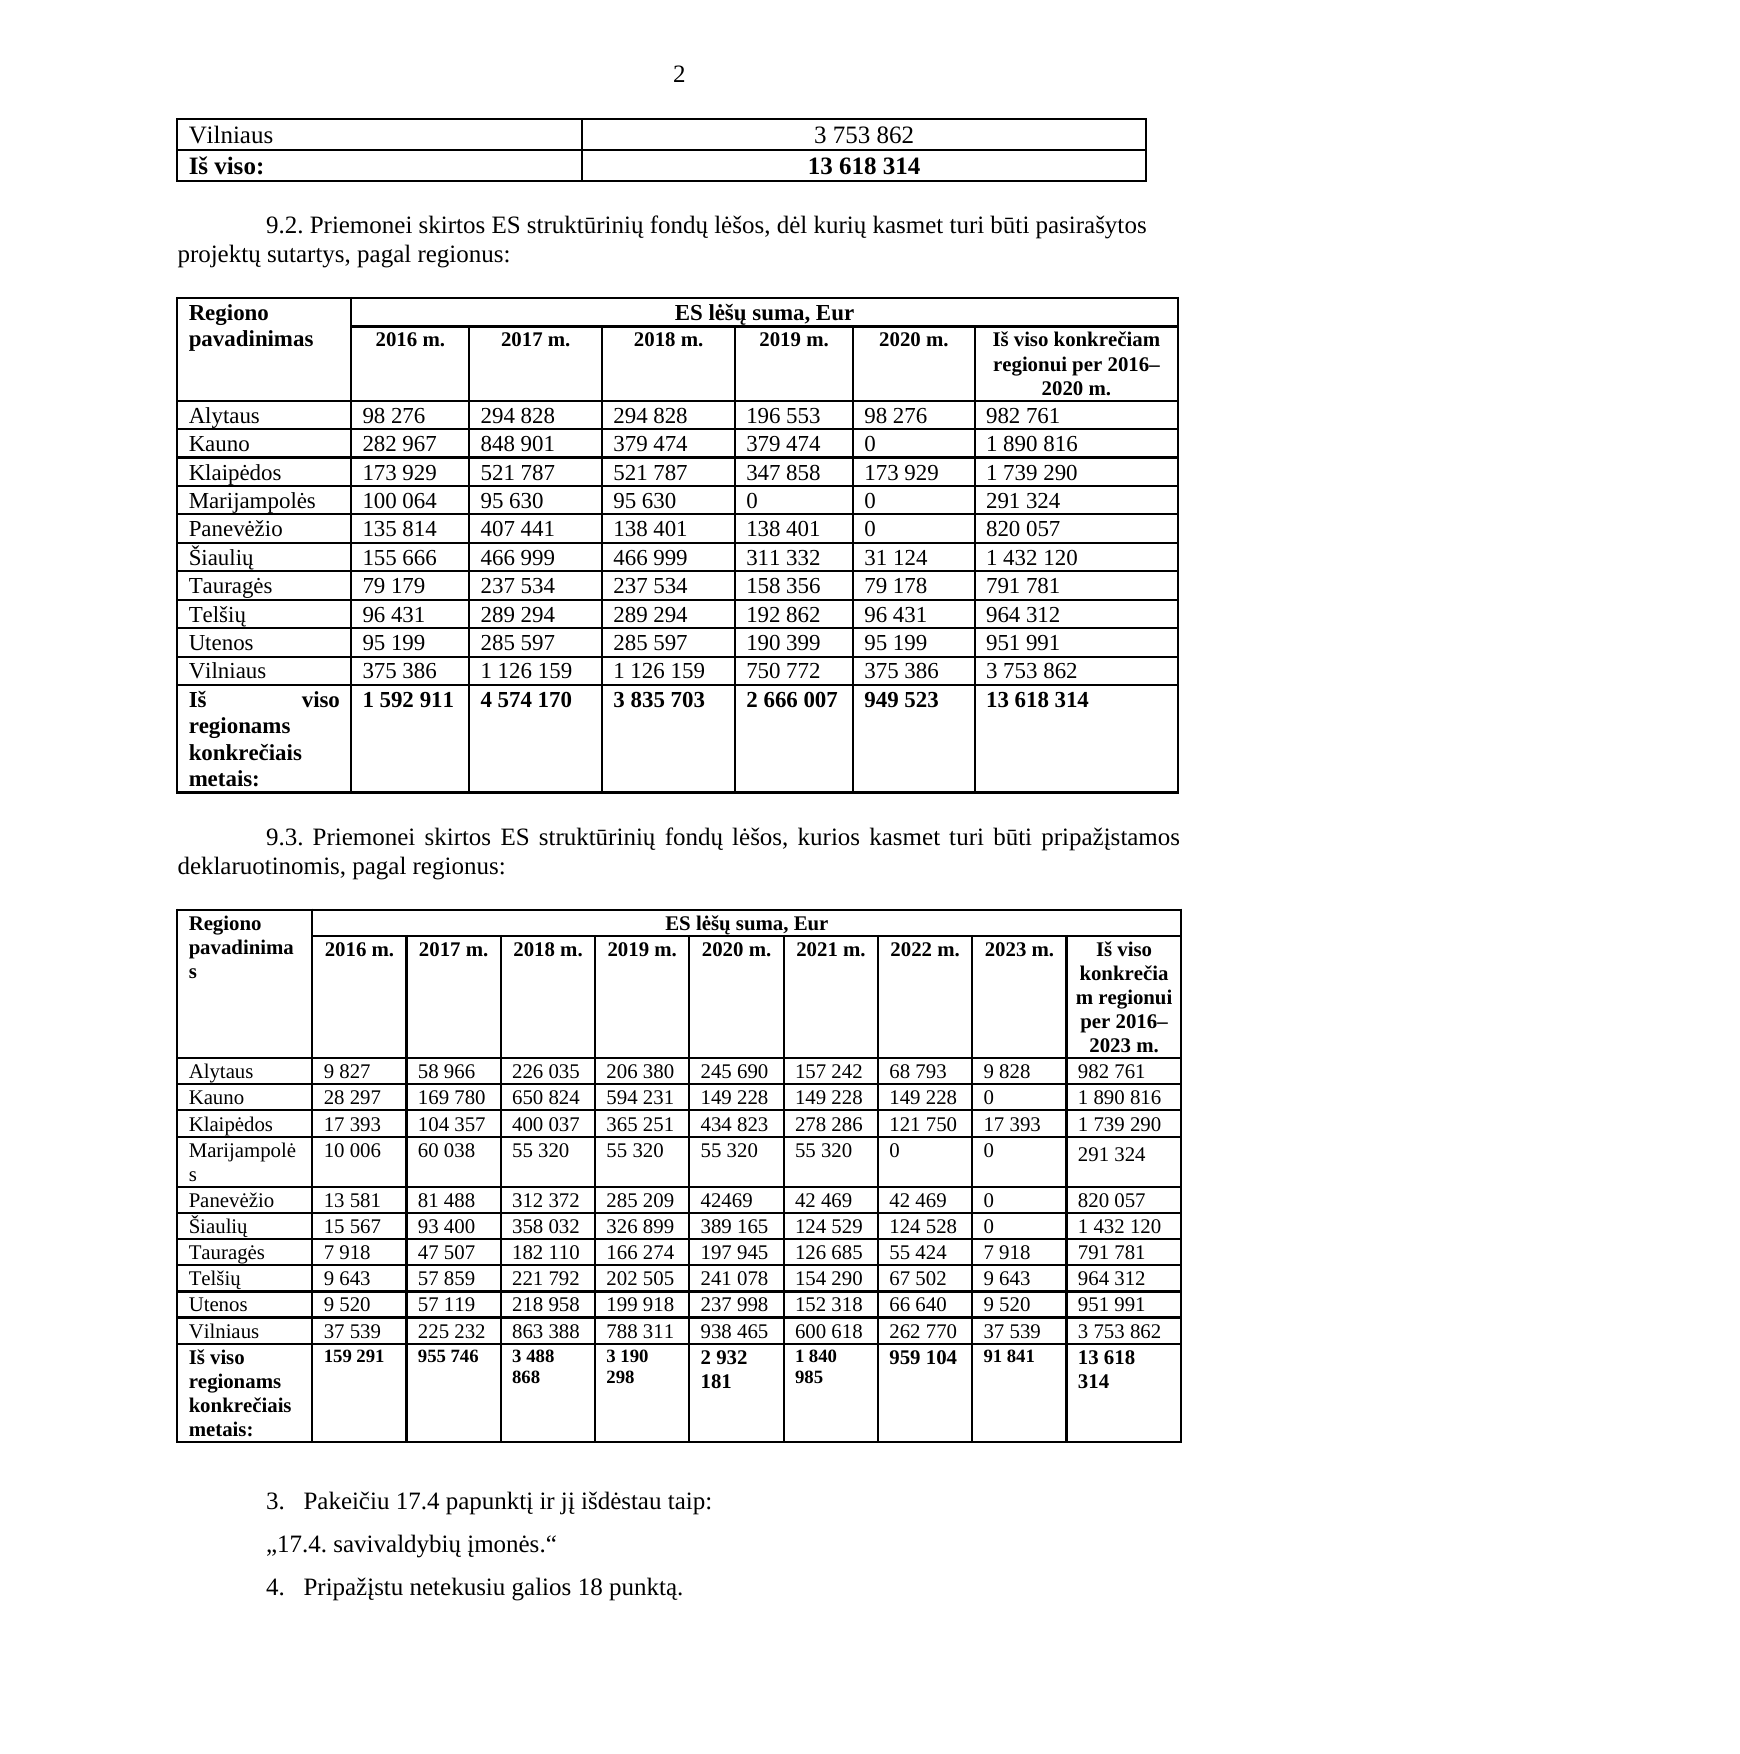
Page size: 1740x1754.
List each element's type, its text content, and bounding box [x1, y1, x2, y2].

table_cell 466 999 [603, 544, 734, 570]
table_cell 375 386 [854, 658, 974, 684]
table_cell 199 918 [596, 1293, 688, 1316]
table_cell 1 739 290 [976, 459, 1177, 485]
text „17.4. savivaldybių įmonės.“ [177, 1529, 1181, 1558]
table_cell 98 276 [854, 402, 974, 428]
table_cell 95 630 [470, 487, 601, 513]
table_cell 2022 m. [879, 937, 971, 1057]
table_cell Šiaulių [178, 544, 350, 570]
table_cell 237 998 [690, 1293, 783, 1316]
table_cell 138 401 [603, 515, 734, 542]
table_cell 96 431 [352, 601, 468, 627]
table_cell 9 520 [313, 1293, 405, 1316]
table_cell 365 251 [596, 1111, 688, 1136]
table_cell 282 967 [352, 430, 468, 456]
table_cell 241 078 [690, 1266, 783, 1290]
table_cell 2020 m. [854, 328, 974, 399]
table_cell 2019 m. [736, 328, 852, 399]
table_cell 55 320 [690, 1138, 783, 1186]
table_cell 2021 m. [785, 937, 877, 1057]
table_cell 166 274 [596, 1240, 688, 1264]
table_cell 2017 m. [470, 328, 601, 399]
table_cell 37 539 [973, 1319, 1065, 1343]
table_cell 1 592 911 [352, 686, 468, 791]
table_cell 358 032 [502, 1214, 594, 1238]
table_cell 218 958 [502, 1293, 594, 1316]
table_cell 237 534 [470, 572, 601, 599]
table_cell 60 038 [408, 1138, 500, 1186]
table_cell 169 780 [408, 1085, 500, 1109]
table_cell 81 488 [408, 1188, 500, 1212]
table_cell 312 372 [502, 1188, 594, 1212]
table_cell 955 746 [408, 1345, 500, 1441]
table_cell 3 753 862 [1068, 1319, 1180, 1343]
table_cell 0 [879, 1138, 971, 1186]
table_cell 3 488 868 [502, 1345, 594, 1441]
table_cell 863 388 [502, 1319, 594, 1343]
table_cell Alytaus [178, 402, 350, 428]
table_cell 55 424 [879, 1240, 971, 1264]
table_cell 3 753 862 [583, 120, 1145, 149]
table_cell 66 640 [879, 1293, 971, 1316]
table_cell 121 750 [879, 1111, 971, 1136]
table_cell 959 104 [879, 1345, 971, 1441]
table_cell 1 432 120 [976, 544, 1177, 570]
table_cell 202 505 [596, 1266, 688, 1290]
table_cell 951 991 [1068, 1293, 1180, 1316]
table_cell 95 199 [352, 629, 468, 656]
table_cell 294 828 [603, 402, 734, 428]
table_cell 1 126 159 [603, 658, 734, 684]
table_cell 0 [973, 1085, 1065, 1109]
table_cell 124 529 [785, 1214, 877, 1238]
table_cell 95 630 [603, 487, 734, 513]
table_cell 2016 m. [313, 937, 405, 1057]
table_cell 291 324 [1068, 1138, 1180, 1186]
table_cell 158 356 [736, 572, 852, 599]
table_cell Utenos [178, 629, 350, 656]
table_cell 91 841 [973, 1345, 1065, 1441]
table_cell Alytaus [178, 1059, 311, 1083]
table_cell 42469 [690, 1188, 783, 1212]
table_header ES lėšų suma, Eur [313, 911, 1180, 935]
table_cell 434 823 [690, 1111, 783, 1136]
table_cell 2017 m. [408, 937, 500, 1057]
table_cell Iš viso: [178, 151, 581, 180]
table_cell 964 312 [976, 601, 1177, 627]
table_cell 149 228 [690, 1085, 783, 1109]
table_cell 237 534 [603, 572, 734, 599]
table_cell Iš viso regionams konkrečiais metais: [178, 1345, 311, 1441]
table_cell 982 761 [976, 402, 1177, 428]
table_cell 13 581 [313, 1188, 405, 1212]
table_cell 750 772 [736, 658, 852, 684]
table_cell Marijampolės [178, 487, 350, 513]
table_cell 788 311 [596, 1319, 688, 1343]
table_cell 791 781 [1068, 1240, 1180, 1264]
table_cell 311 332 [736, 544, 852, 570]
table_cell 4 574 170 [470, 686, 601, 791]
table_cell 938 465 [690, 1319, 783, 1343]
table_cell 1 739 290 [1068, 1111, 1180, 1136]
table_cell 15 567 [313, 1214, 405, 1238]
table_cell 2023 m. [973, 937, 1065, 1057]
table_cell 0 [973, 1214, 1065, 1238]
table_cell 326 899 [596, 1214, 688, 1238]
table_cell 7 918 [973, 1240, 1065, 1264]
table_cell 375 386 [352, 658, 468, 684]
table_cell Iš viso konkrečiam regionui per 2016–2023 m. [1068, 937, 1180, 1057]
table_cell 0 [854, 430, 974, 456]
table_cell 206 380 [596, 1059, 688, 1083]
table_cell 347 858 [736, 459, 852, 485]
table_cell 9 827 [313, 1059, 405, 1083]
table_cell 0 [973, 1138, 1065, 1186]
table_cell Klaipėdos [178, 1111, 311, 1136]
table_cell Šiaulių [178, 1214, 311, 1238]
table_cell 2020 m. [690, 937, 783, 1057]
table_cell 0 [854, 487, 974, 513]
table_cell 10 006 [313, 1138, 405, 1186]
table_cell 57 859 [408, 1266, 500, 1290]
table_cell 521 787 [470, 459, 601, 485]
table_cell 289 294 [603, 601, 734, 627]
table_cell 42 469 [879, 1188, 971, 1212]
table_cell 379 474 [736, 430, 852, 456]
table_cell 278 286 [785, 1111, 877, 1136]
table_cell 285 597 [603, 629, 734, 656]
table_cell 379 474 [603, 430, 734, 456]
table_cell 0 [736, 487, 852, 513]
table_cell 28 297 [313, 1085, 405, 1109]
table_cell 291 324 [976, 487, 1177, 513]
table_cell 96 431 [854, 601, 974, 627]
table_cell 650 824 [502, 1085, 594, 1109]
text 9.2. Priemonei skirtos ES struktūrinių fondų lėšos, dėl kurių kasmet turi būti pasirašytos projektų sutartys, pagal regionus: [177, 211, 1181, 268]
table_cell 949 523 [854, 686, 974, 791]
table_cell 79 178 [854, 572, 974, 599]
table_cell 1 840 985 [785, 1345, 877, 1441]
text 3. Pakeičiu 17.4 papunktį ir jį išdėstau taip: [266, 1486, 1181, 1515]
table_cell 67 502 [879, 1266, 971, 1290]
table_cell 9 828 [973, 1059, 1065, 1083]
table_cell Panevėžio [178, 1188, 311, 1212]
table_cell 68 793 [879, 1059, 971, 1083]
table_cell 196 553 [736, 402, 852, 428]
table_cell 466 999 [470, 544, 601, 570]
table_cell 7 918 [313, 1240, 405, 1264]
table_cell 0 [973, 1188, 1065, 1212]
table_cell 152 318 [785, 1293, 877, 1316]
table_header Regiono pavadinimas [178, 299, 350, 399]
table_cell 521 787 [603, 459, 734, 485]
table_cell Telšių [178, 1266, 311, 1290]
table_cell 55 320 [502, 1138, 594, 1186]
table_cell 820 057 [976, 515, 1177, 542]
table_cell Kauno [178, 1085, 311, 1109]
table_cell 95 199 [854, 629, 974, 656]
table_cell Vilniaus [178, 1319, 311, 1343]
table_cell 3 753 862 [976, 658, 1177, 684]
table_cell Panevėžio [178, 515, 350, 542]
table_cell 126 685 [785, 1240, 877, 1264]
table_cell 157 242 [785, 1059, 877, 1083]
table_cell 79 179 [352, 572, 468, 599]
table_cell 1 126 159 [470, 658, 601, 684]
table_cell 55 320 [785, 1138, 877, 1186]
table_cell 9 643 [973, 1266, 1065, 1290]
table_cell Vilniaus [178, 120, 581, 149]
table_cell 98 276 [352, 402, 468, 428]
table_cell 3 835 703 [603, 686, 734, 791]
table_cell 400 037 [502, 1111, 594, 1136]
table_cell 55 320 [596, 1138, 688, 1186]
table_cell 58 966 [408, 1059, 500, 1083]
table_cell Tauragės [178, 572, 350, 599]
table_cell 173 929 [854, 459, 974, 485]
table_cell 600 618 [785, 1319, 877, 1343]
table_cell Klaipėdos [178, 459, 350, 485]
table_cell Tauragės [178, 1240, 311, 1264]
table_cell 42 469 [785, 1188, 877, 1212]
table_cell 594 231 [596, 1085, 688, 1109]
text 4. Pripažįstu netekusiu galios 18 punktą. [266, 1572, 1181, 1601]
table_cell Kauno [178, 430, 350, 456]
table_cell 1 432 120 [1068, 1214, 1180, 1238]
table_cell 104 357 [408, 1111, 500, 1136]
table_cell 159 291 [313, 1345, 405, 1441]
table_cell 57 119 [408, 1293, 500, 1316]
table_cell 135 814 [352, 515, 468, 542]
table_cell 820 057 [1068, 1188, 1180, 1212]
table_cell 2018 m. [502, 937, 594, 1057]
table_cell 37 539 [313, 1319, 405, 1343]
table_cell 2 666 007 [736, 686, 852, 791]
table_cell Vilniaus [178, 658, 350, 684]
table_cell 2019 m. [596, 937, 688, 1057]
table_cell 138 401 [736, 515, 852, 542]
table_cell 9 643 [313, 1266, 405, 1290]
table_cell 124 528 [879, 1214, 971, 1238]
table_cell 17 393 [973, 1111, 1065, 1136]
table_header ES lėšų suma, Eur [352, 299, 1177, 325]
table_cell 289 294 [470, 601, 601, 627]
table_cell 221 792 [502, 1266, 594, 1290]
table_cell 2 932 181 [690, 1345, 783, 1441]
table_cell 155 666 [352, 544, 468, 570]
table_cell 791 781 [976, 572, 1177, 599]
table_cell 245 690 [690, 1059, 783, 1083]
table_cell 0 [854, 515, 974, 542]
table_cell Iš viso regionams konkrečiais metais: [178, 686, 350, 791]
table_cell 154 290 [785, 1266, 877, 1290]
table_cell 100 064 [352, 487, 468, 513]
table_cell 182 110 [502, 1240, 594, 1264]
table_cell 964 312 [1068, 1266, 1180, 1290]
table_cell 2018 m. [603, 328, 734, 399]
table_cell 17 393 [313, 1111, 405, 1136]
table_cell 285 209 [596, 1188, 688, 1212]
table_cell 197 945 [690, 1240, 783, 1264]
table_cell 149 228 [879, 1085, 971, 1109]
table_cell 31 124 [854, 544, 974, 570]
table_cell 1 890 816 [1068, 1085, 1180, 1109]
table_cell 13 618 314 [1068, 1345, 1180, 1441]
table_cell Iš viso konkrečiam regionui per 2016–2020 m. [976, 328, 1177, 399]
text 9.3. Priemonei skirtos ES struktūrinių fondų lėšos, kurios kasmet turi būti pripažįstamos deklaruotinomis, pagal regionus: [177, 822, 1181, 880]
table_cell 13 618 314 [976, 686, 1177, 791]
table_cell 389 165 [690, 1214, 783, 1238]
table_cell 285 597 [470, 629, 601, 656]
table_cell Telšių [178, 601, 350, 627]
table_cell 848 901 [470, 430, 601, 456]
table_cell 951 991 [976, 629, 1177, 656]
table_cell 173 929 [352, 459, 468, 485]
table_cell 225 232 [408, 1319, 500, 1343]
table_cell 47 507 [408, 1240, 500, 1264]
table_cell 192 862 [736, 601, 852, 627]
table_cell 190 399 [736, 629, 852, 656]
table_cell 262 770 [879, 1319, 971, 1343]
table_header Regiono pavadinimas [178, 911, 311, 1057]
table_cell 1 890 816 [976, 430, 1177, 456]
table_cell Utenos [178, 1293, 311, 1316]
table_cell 226 035 [502, 1059, 594, 1083]
table_cell 407 441 [470, 515, 601, 542]
table_cell 2016 m. [352, 328, 468, 399]
table_cell 3 190 298 [596, 1345, 688, 1441]
table_cell 13 618 314 [583, 151, 1145, 180]
table_cell 982 761 [1068, 1059, 1180, 1083]
table_cell 93 400 [408, 1214, 500, 1238]
table_cell Marijampolės [178, 1138, 311, 1186]
table_cell 294 828 [470, 402, 601, 428]
table_cell 9 520 [973, 1293, 1065, 1316]
table_cell 149 228 [785, 1085, 877, 1109]
